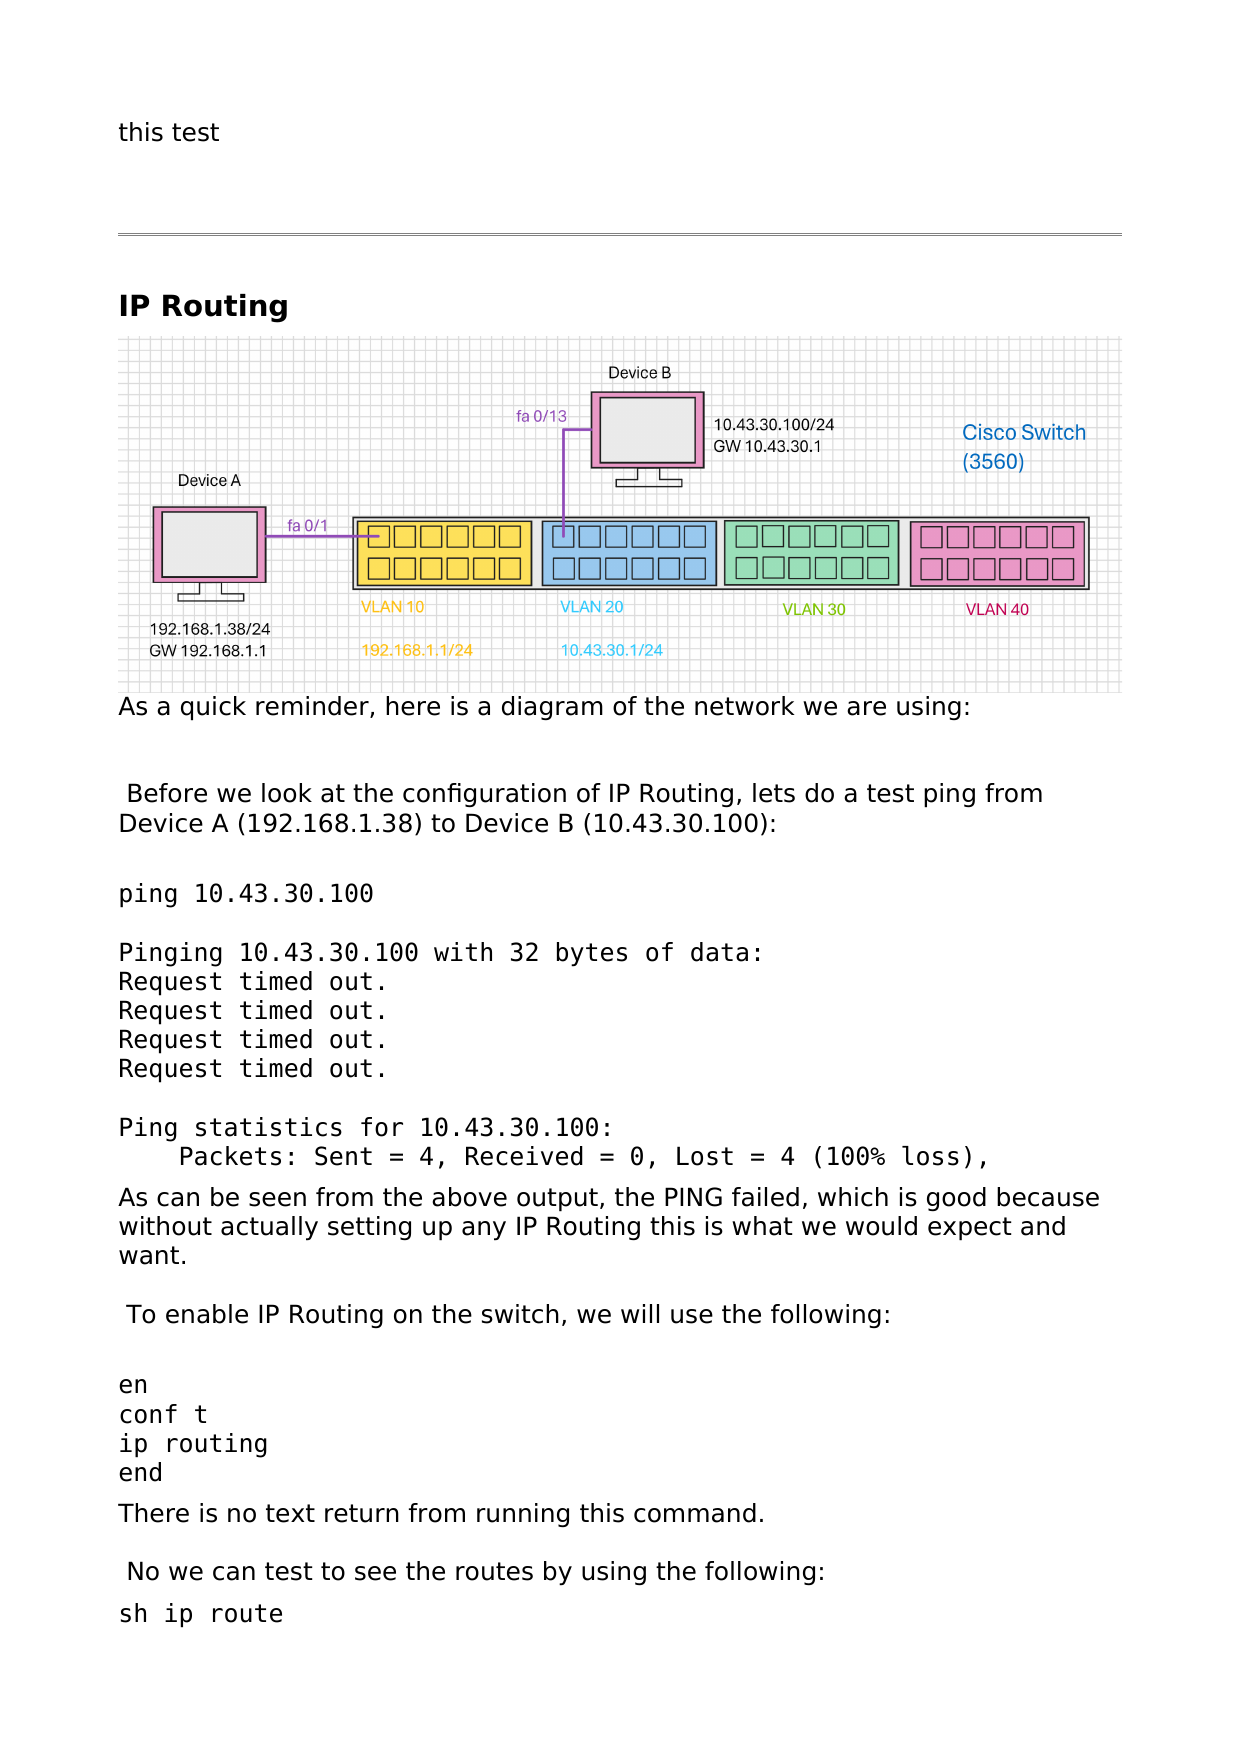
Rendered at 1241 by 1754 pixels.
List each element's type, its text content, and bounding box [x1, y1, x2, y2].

text As a quick reminder, here is a diagram of the network we are using: Before we look at the configuration of IP Routing, lets do a test ping from Device A (192.168.1.38) to Device B (10.43.30.100): [118, 693, 1122, 867]
text en conf t ip routing end [118, 1371, 1122, 1487]
text this test [118, 118, 1122, 206]
picture [118, 336, 1123, 693]
text ping 10.43.30.100 Pinging 10.43.30.100 with 32 bytes of data: Request timed out. Request timed out. Request timed out. Request timed out. Ping statistics for 10.43.30.100: Packets: Sent = 4, Received = 0, Lost = 4 (100% loss), [118, 880, 1122, 1171]
text sh ip route [118, 1599, 1122, 1628]
subtitle IP Routing [118, 289, 1122, 323]
text There is no text return from running this command. No we can test to see the routes by using the following: [118, 1499, 1122, 1587]
text As can be seen from the above output, the PING failed, which is good because without actually setting up any IP Routing this is what we would expect and want. To enable IP Routing on the switch, we will use the following: [118, 1183, 1122, 1358]
